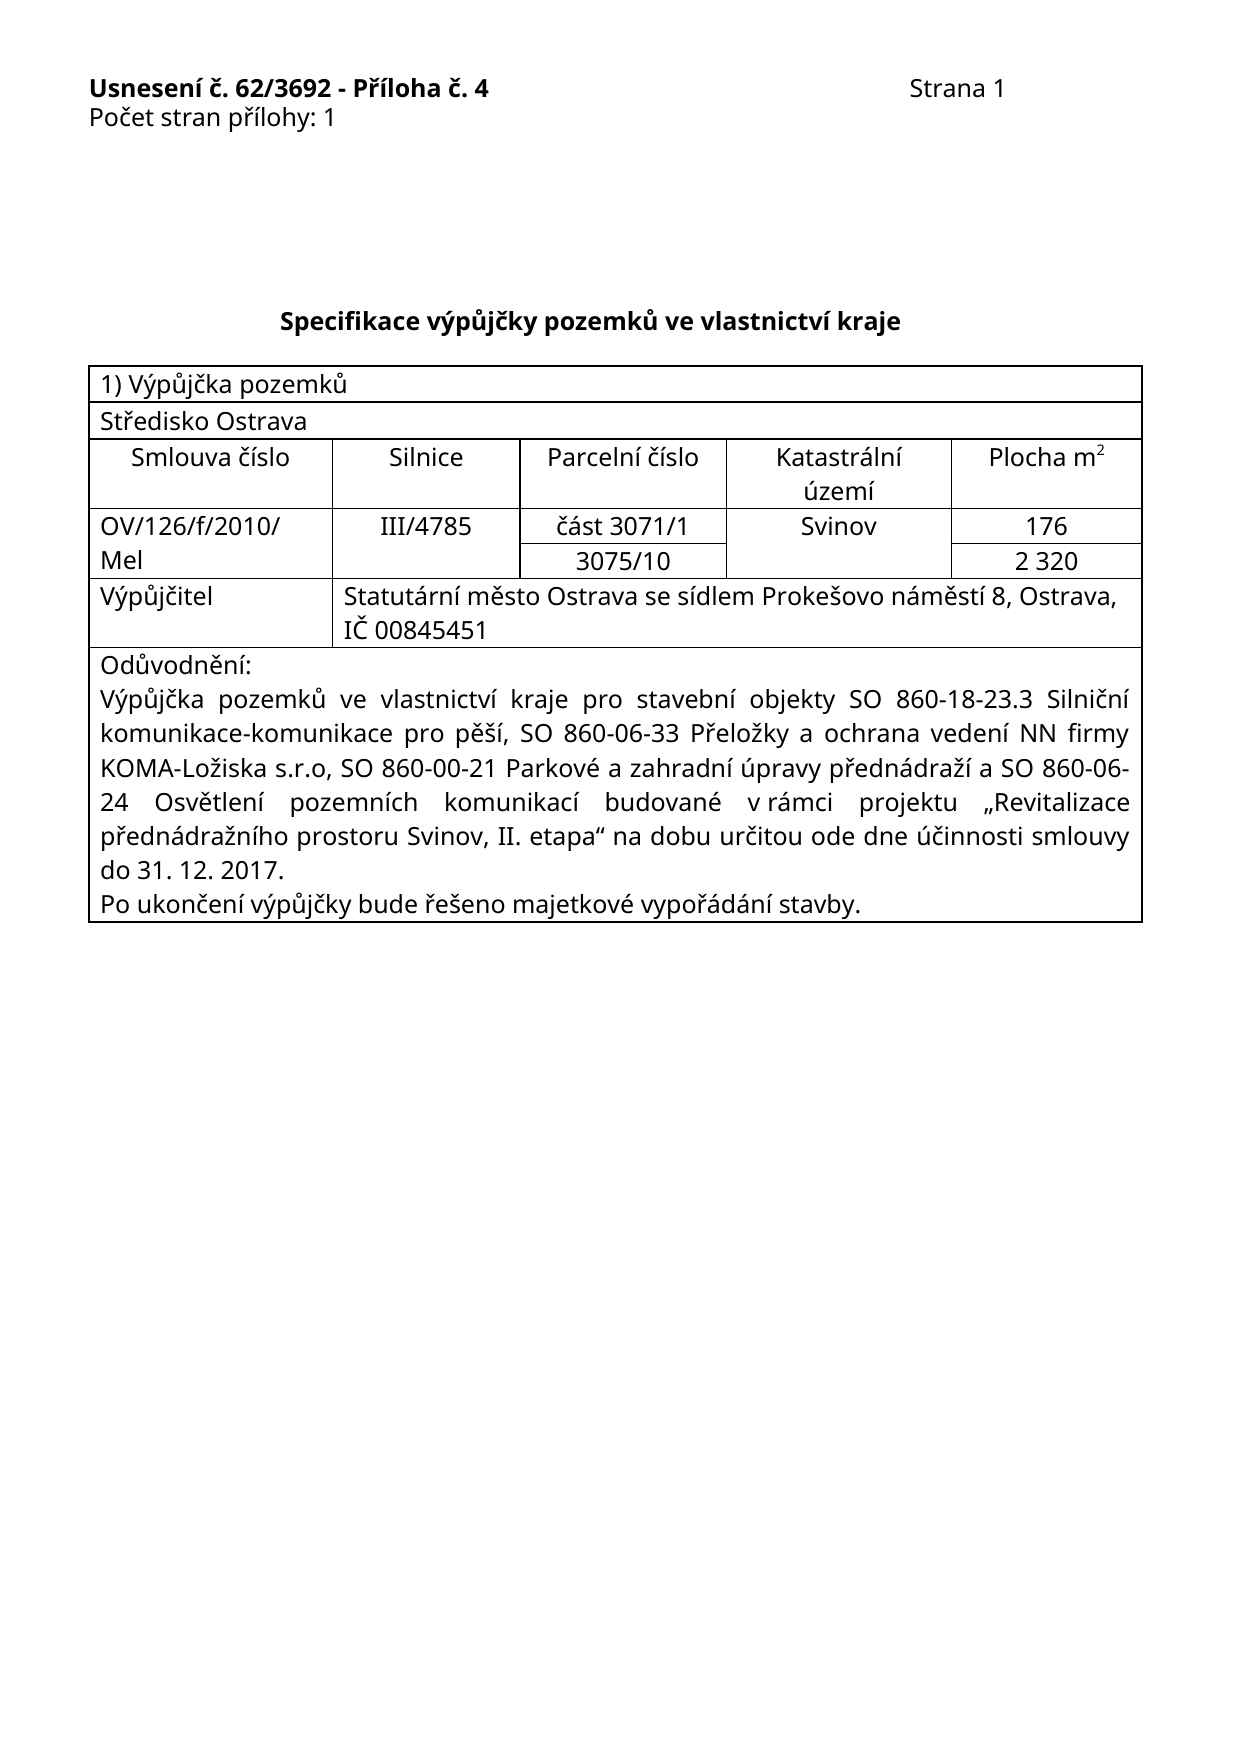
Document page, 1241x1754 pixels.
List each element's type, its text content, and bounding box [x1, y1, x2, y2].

table_cell OV/126/f/2010/Mel [90, 509, 332, 578]
table_cell Plocha m2 [952, 440, 1141, 508]
table_cell Odůvodnění: Výpůjčka pozemků ve vlastnictví kraje pro stavební objekty SO 860-18-23.3 Silniční komunikace-komunikace pro pěší, SO 860-06-33 Přeložky a ochrana vedení NN firmy KOMA-Ložiska s.r.o, SO 860-00-21 Parkové a zahradní úpravy přednádraží a SO 860-06-24 Osvětlení pozemních komunikací budované v rámci projektu „Revitalizace přednádražního prostoru Svinov, II. etapa“ na dobu určitou ode dne účinnosti smlouvy do 31. 12. 2017. Po ukončení výpůjčky bude řešeno majetkové vypořádání stavby. [90, 648, 1141, 921]
table_cell Smlouva číslo [90, 440, 332, 508]
table_cell 3075/10 [521, 544, 726, 578]
table_cell část 3071/1 [521, 509, 726, 543]
text Specifikace výpůjčky pozemků ve vlastnictví kraje [89, 307, 1092, 336]
table_header 1) Výpůjčka pozemků [90, 367, 1141, 401]
table_cell Svinov [727, 509, 951, 578]
table_cell Středisko Ostrava [90, 403, 1141, 437]
table_cell Silnice [333, 440, 519, 508]
table_cell 2 320 [952, 544, 1141, 578]
table_cell 176 [952, 509, 1141, 543]
table_cell Statutární město Ostrava se sídlem Prokešovo náměstí 8, Ostrava, IČ 00845451 [333, 579, 1141, 647]
table_cell III/4785 [333, 509, 519, 578]
table_cell Výpůjčitel [90, 579, 332, 647]
table_cell Parcelní číslo [521, 440, 726, 508]
table_cell Katastrální území [727, 440, 951, 508]
